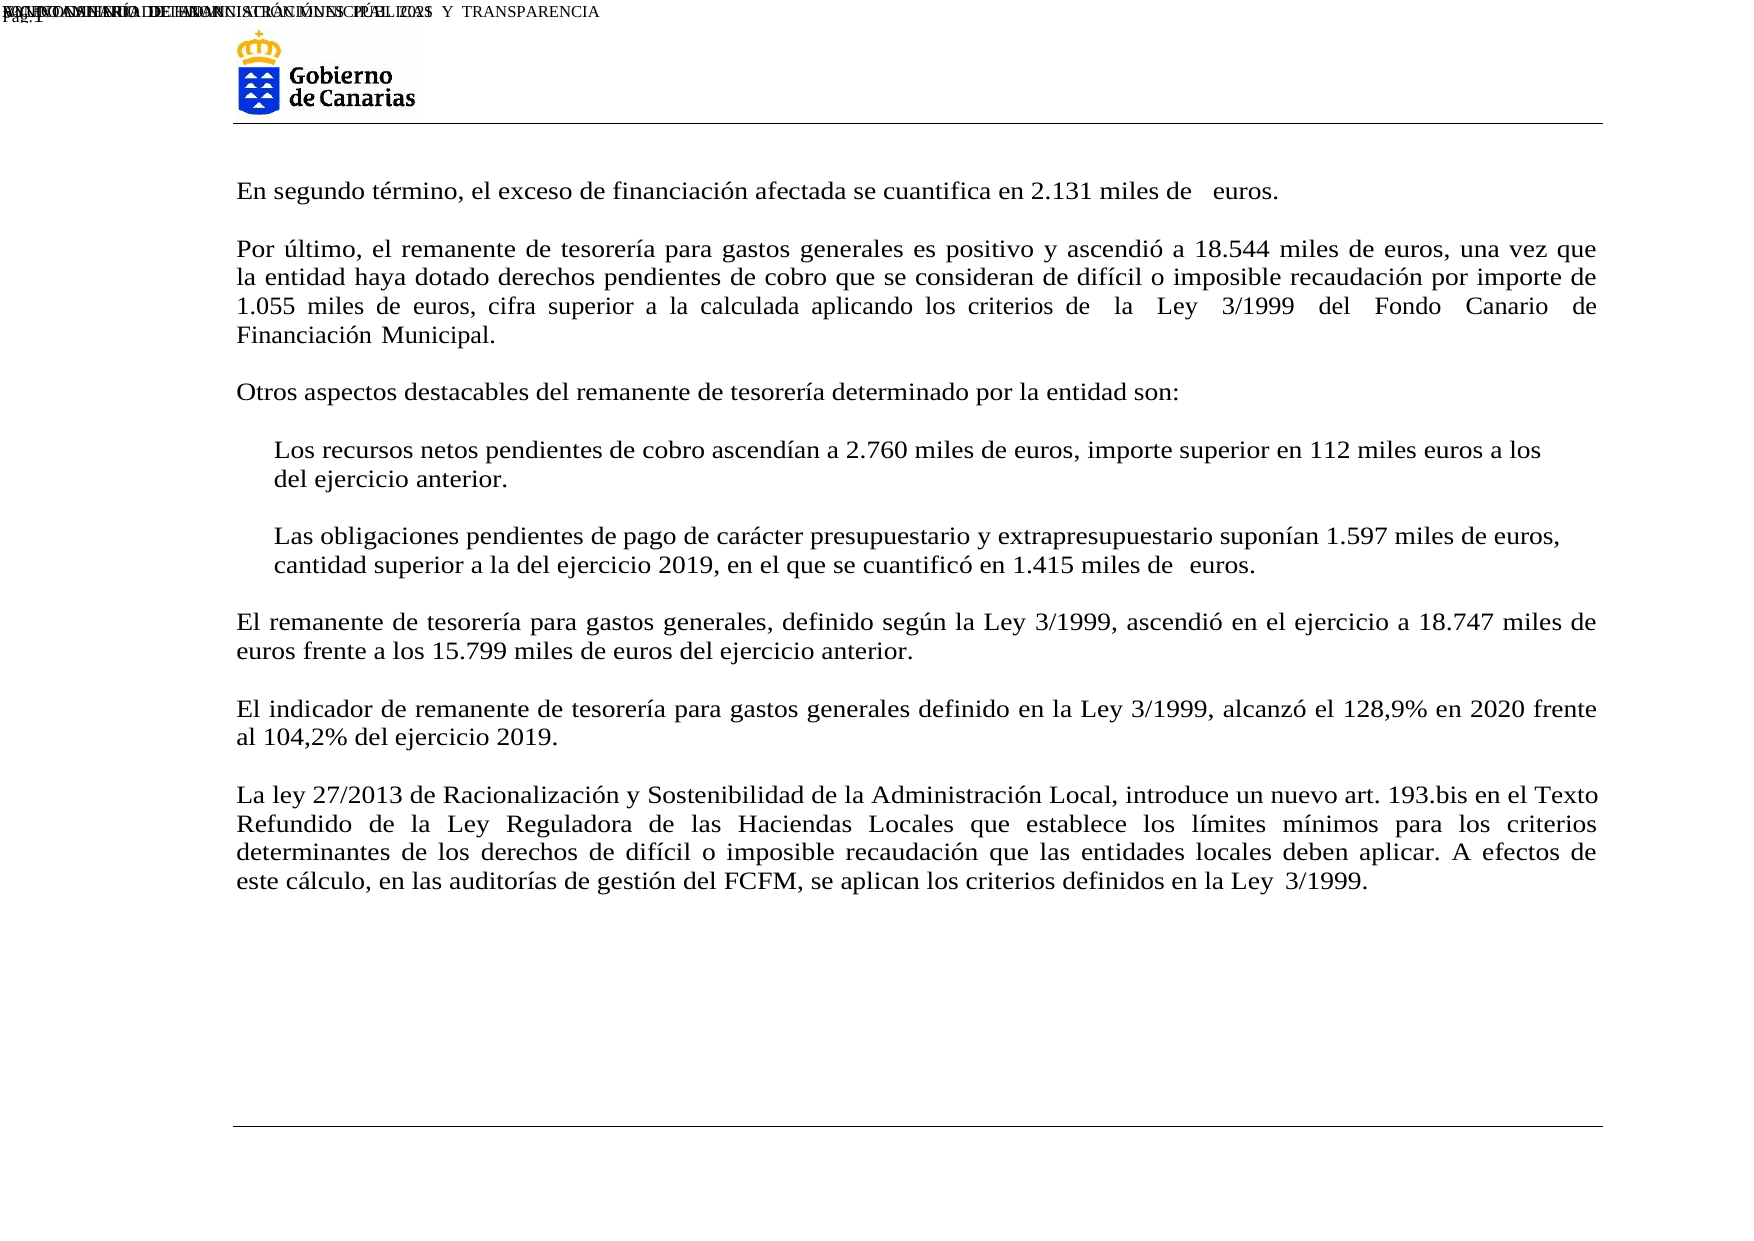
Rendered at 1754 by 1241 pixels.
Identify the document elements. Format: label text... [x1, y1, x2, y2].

text Otros aspectos destacables del remanente de tesorería determinado por la entidad son: [236, 377, 1614, 406]
text El remanente de tesorería para gastos generales, definido según la Ley 3/1999, ascendió en el ejercicio a 18.747 miles de euros frente a los 15.799 miles de euros del ejercicio anterior. [236, 607, 1600, 665]
text En segundo término, el exceso de financiación afectada se cuantifica en 2.131 miles de euros. [236, 176, 1614, 205]
list Las obligaciones pendientes de pago de carácter presupuestario y extrapresupuestario suponían 1.597 miles de euros, cantidad superior a la del ejercicio 2019, en el que se cuantificó en 1.415 miles de euros. [236, 521, 1600, 579]
picture [236, 29, 422, 118]
text 1.055 miles de euros, cifra superior a la calculada aplicando los criterios de la Ley 3/1999 del Fondo Canario de Financiación Municipal. [236, 291, 1600, 349]
list Los recursos netos pendientes de cobro ascendían a 2.760 miles de euros, importe superior en 112 miles euros a los del ejercicio anterior. [236, 435, 1600, 492]
text La ley 27/2013 de Racionalización y Sostenibilidad de la Administración Local, introduce un nuevo art. 193.bis en el Texto Refundido de la Ley Reguladora de las Haciendas Locales que establece los límites mínimos para los criterios determinantes de los derechos de difícil o imposible recaudación que las entidades locales deben aplicar. A efectos de este cálculo, en las auditorías de gestión del FCFM, se aplican los criterios definidos en la Ley 3/1999. [236, 780, 1600, 895]
text El indicador de remanente de tesorería para gastos generales definido en la Ley 3/1999, alcanzó el 128,9% en 2020 frente al 104,2% del ejercicio 2019. [236, 694, 1600, 751]
text Por último, el remanente de tesorería para gastos generales es positivo y ascendió a 18.544 miles de euros, una vez que la entidad haya dotado derechos pendientes de cobro que se consideran de difícil o imposible recaudación por importe de [236, 234, 1600, 291]
